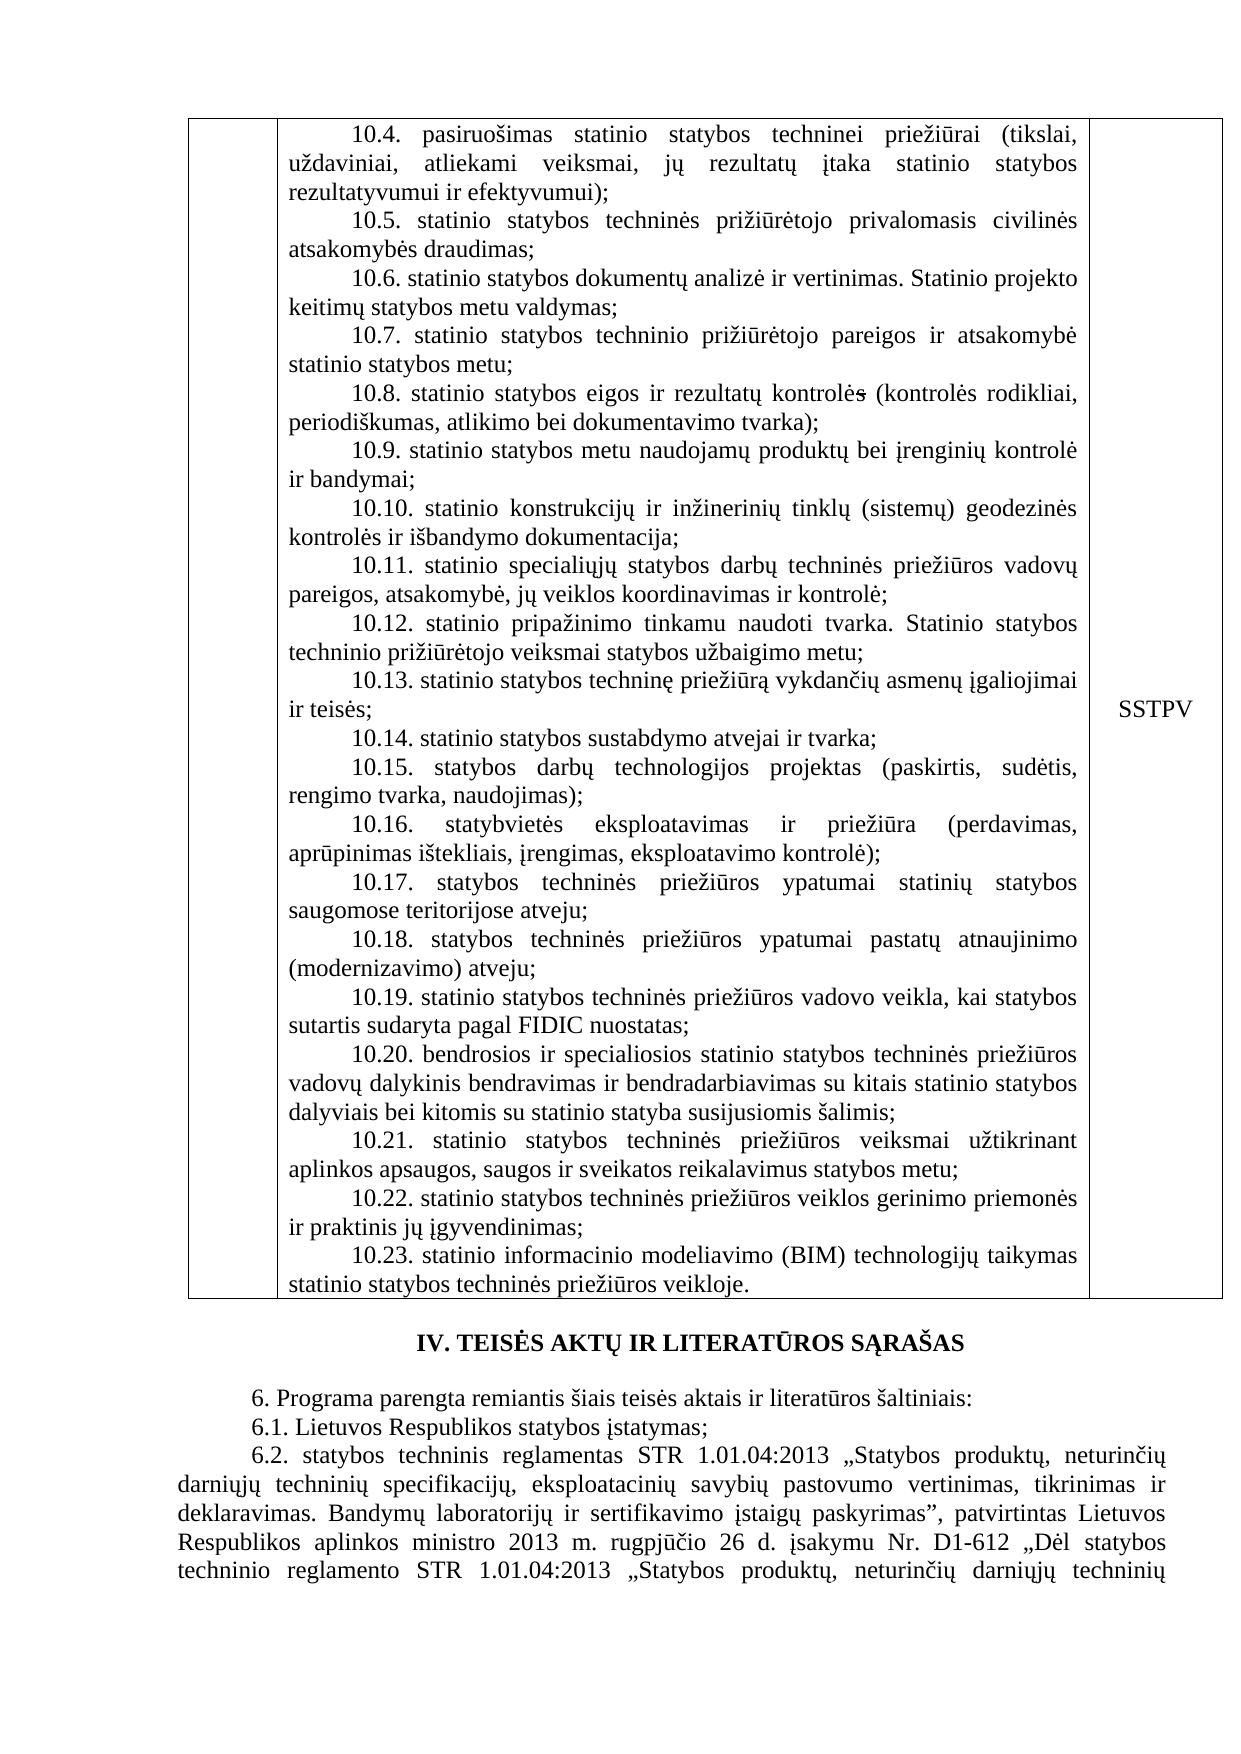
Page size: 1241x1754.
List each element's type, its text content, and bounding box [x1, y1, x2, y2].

text 6.1. Lietuvos Respublikos statybos įstatymas; [177, 1412, 1166, 1440]
table_cell [189, 119, 277, 1298]
text IV. TEISĖS AKTŲ IR LITERATŪROS SĄRAŠAS [215, 1328, 1166, 1356]
table_cell SSTPV [1090, 119, 1222, 1298]
table_cell 10.4. pasiruošimas statinio statybos techninei priežiūrai (tikslai, uždaviniai, atliekami veiksmai, jų rezultatų įtaka statinio statybos rezultatyvumui ir efektyvumui); 10.5. statinio statybos techninės prižiūrėtojo privalomasis civilinės atsakomybės draudimas; 10.6. statinio statybos dokumentų analizė ir vertinimas. Statinio projekto keitimų statybos metu valdymas; 10.7. statinio statybos techninio prižiūrėtojo pareigos ir atsakomybė statinio statybos metu; 10.8. statinio statybos eigos ir rezultatų kontrolės (kontrolės rodikliai, periodiškumas, atlikimo bei dokumentavimo tvarka); 10.9. statinio statybos metu naudojamų produktų bei įrenginių kontrolė ir bandymai; 10.10. statinio konstrukcijų ir inžinerinių tinklų (sistemų) geodezinės kontrolės ir išbandymo dokumentacija; 10.11. statinio specialiųjų statybos darbų techninės priežiūros vadovų pareigos, atsakomybė, jų veiklos koordinavimas ir kontrolė; 10.12. statinio pripažinimo tinkamu naudoti tvarka. Statinio statybos techninio prižiūrėtojo veiksmai statybos užbaigimo metu; 10.13. statinio statybos techninę priežiūrą vykdančių asmenų įgaliojimai ir teisės; 10.14. statinio statybos sustabdymo atvejai ir tvarka; 10.15. statybos darbų technologijos projektas (paskirtis, sudėtis, rengimo tvarka, naudojimas); 10.16. statybvietės eksploatavimas ir priežiūra (perdavimas, aprūpinimas ištekliais, įrengimas, eksploatavimo kontrolė); 10.17. statybos techninės priežiūros ypatumai statinių statybos saugomose teritorijose atveju; 10.18. statybos techninės priežiūros ypatumai pastatų atnaujinimo (modernizavimo) atveju; 10.19. statinio statybos techninės priežiūros vadovo veikla, kai statybos sutartis sudaryta pagal FIDIC nuostatas; 10.20. bendrosios ir specialiosios statinio statybos techninės priežiūros vadovų dalykinis bendravimas ir bendradarbiavimas su kitais statinio statybos dalyviais bei kitomis su statinio statyba susijusiomis šalimis; 10.21. statinio statybos techninės priežiūros veiksmai užtikrinant aplinkos apsaugos, saugos ir sveikatos reikalavimus statybos metu; 10.22. statinio statybos techninės priežiūros veiklos gerinimo priemonės ir praktinis jų įgyvendinimas; 10.23. statinio informacinio modeliavimo (BIM) technologijų taikymas statinio statybos techninės priežiūros veikloje. [278, 119, 1089, 1298]
text 6. Programa parengta remiantis šiais teisės aktais ir literatūros šaltiniais: [177, 1383, 1166, 1412]
text 6.2. statybos techninis reglamentas STR 1.01.04:2013 „Statybos produktų, neturinčių darniųjų techninių specifikacijų, eksploatacinių savybių pastovumo vertinimas, tikrinimas ir deklaravimas. Bandymų laboratorijų ir sertifikavimo įstaigų paskyrimas”, patvirtintas Lietuvos Respublikos aplinkos ministro 2013 m. rugpjūčio 26 d. įsakymu Nr. D1-612 „Dėl statybos techninio reglamento STR 1.01.04:2013 „Statybos produktų, neturinčių darniųjų techninių [177, 1440, 1166, 1584]
